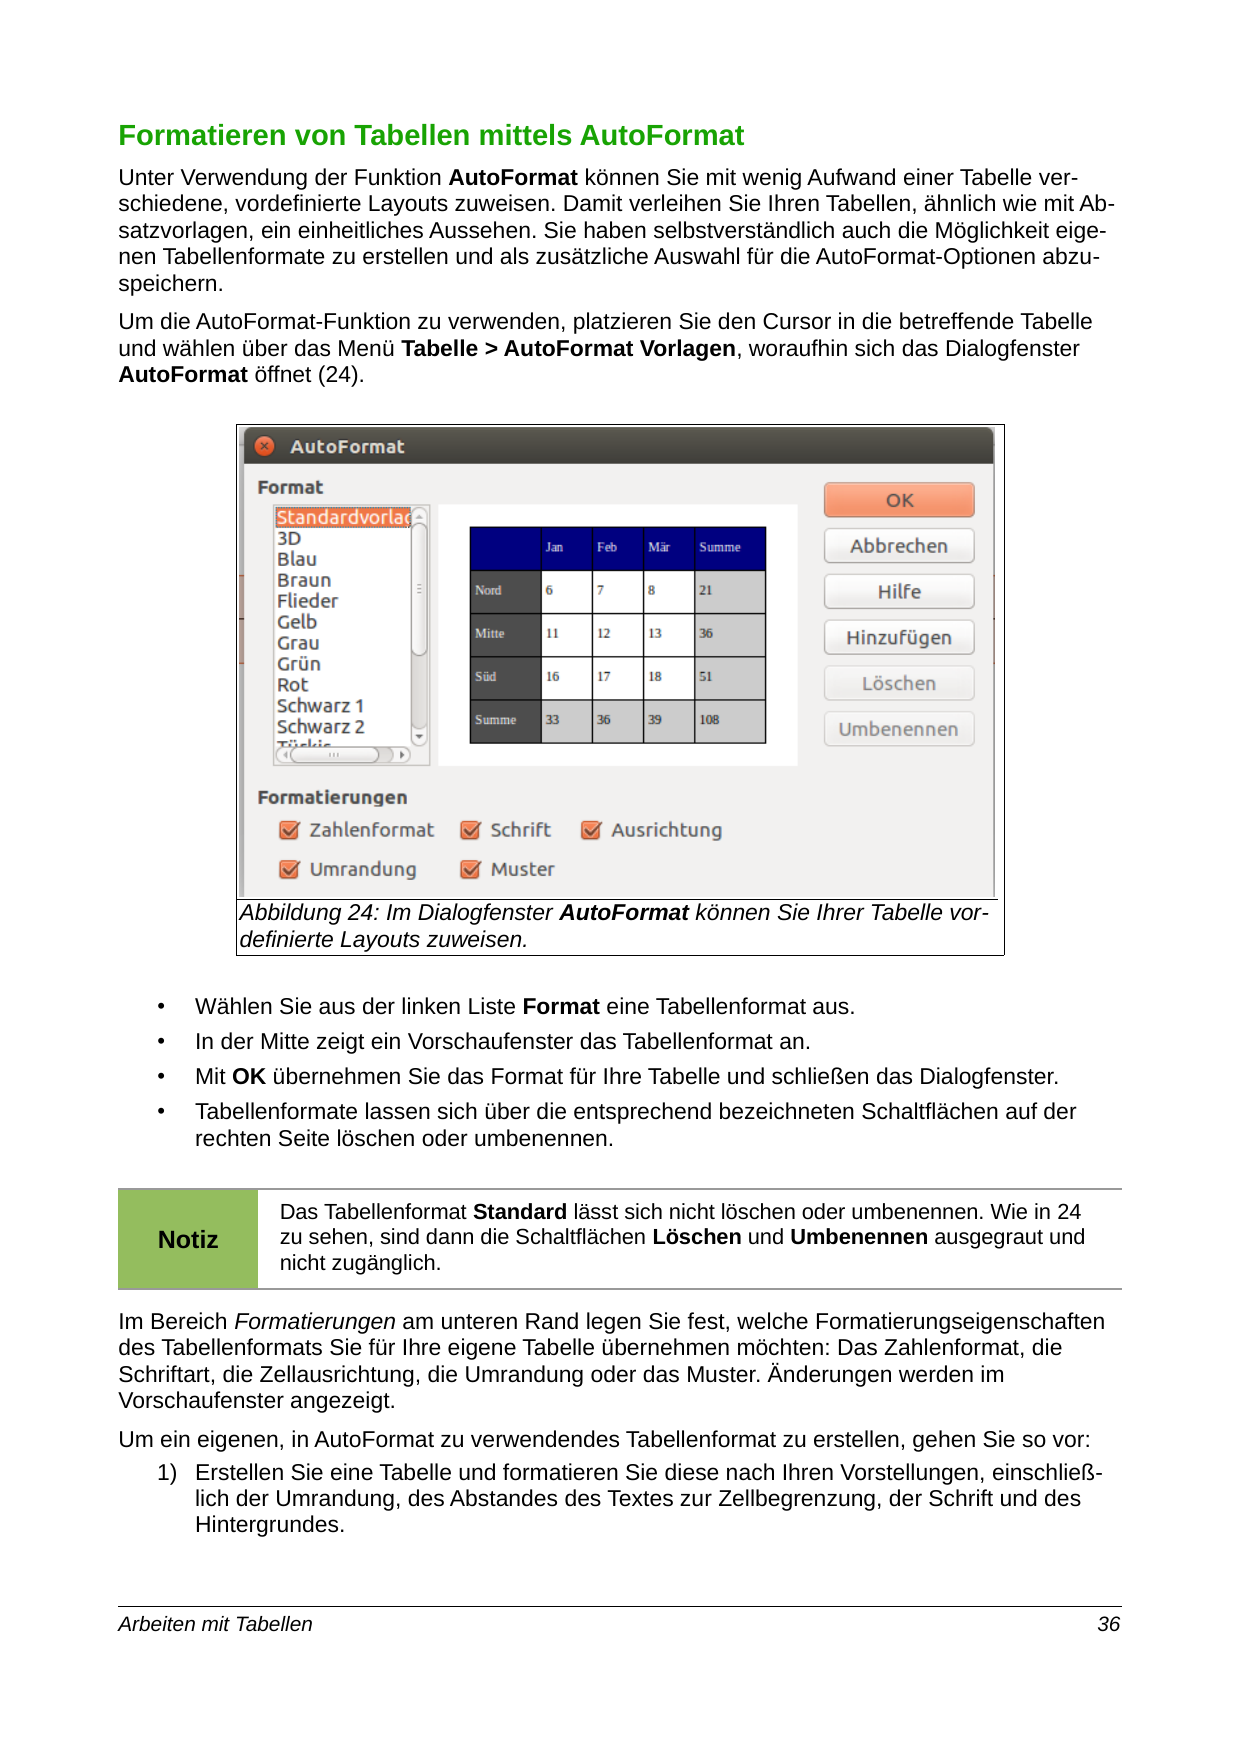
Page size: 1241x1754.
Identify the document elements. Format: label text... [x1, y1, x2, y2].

text Im Bereich Formatierungen am unteren Rand legen Sie fest, welche Formatierungseigenschaften des Tabellenformats Sie für Ihre eigene Tabelle übernehmen möchten: Das Zahlenformat, die Schriftart, die Zellausrichtung, die Umrandung oder das Muster. Änderungen werden im Vorschaufenster angezeigt. [118, 1308, 1122, 1413]
list Erstellen Sie eine Tabelle und formatieren Sie diese nach Ihren Vorstellungen, einschließ­lich der Umrandung, des Abstandes des Textes zur Zellbegrenzung, der Schrift und des Hintergrundes. [177, 1459, 1122, 1538]
picture [239, 427, 995, 897]
text Um die AutoFormat-Funktion zu verwenden, platzieren Sie den Cursor in die betreffende Tabelle und wählen über das Menü Tabelle > AutoFormat Vorlagen, woraufhin sich das Dialogfenster AutoFormat öffnet (Abbildung 24). [118, 308, 1122, 387]
subtitle Formatieren von Tabellen mittels AutoFormat [118, 118, 1122, 152]
text Abbildung 24: Im Dialogfenster AutoFormat können Sie Ihrer Tabelle vor­definierte Layouts zuweisen. [236, 424, 1001, 952]
list Um ein eigenen, in AutoFormat zu verwendendes Tabellenformat zu erstellen, gehen Sie so vor: [118, 1426, 1122, 1452]
list In der Mitte zeigt ein Vorschaufenster das Tabellenformat an. [157, 1026, 1122, 1055]
table_header Das Tabellenformat Standard lässt sich nicht löschen oder umbenennen. Wie in Abbildung 24 zu sehen, sind dann die Schaltflächen Löschen und Umbenennen ausgegraut und nicht zugänglich. [258, 1190, 1122, 1288]
list Tabellenformate lassen sich über die entsprechend bezeichneten Schaltflächen auf der rechten Seite löschen oder umbenennen. [157, 1096, 1122, 1151]
table_header Notiz [118, 1190, 258, 1288]
text Unter Verwendung der Funktion AutoFormat können Sie mit wenig Aufwand einer Tabelle ver­schiedene, vordefinierte Layouts zuweisen. Damit verleihen Sie Ihren Tabellen, ähnlich wie mit Ab­satzvorlagen, ein einheitliches Aussehen. Sie haben selbstverständlich auch die Möglichkeit eige­nen Tabellenformate zu erstellen und als zusätzliche Auswahl für die AutoFormat-Optionen abzu­speichern. [118, 164, 1122, 296]
list Wählen Sie aus der linken Liste Format eine Tabellenformat aus. [157, 991, 1122, 1020]
list Mit OK übernehmen Sie das Format für Ihre Tabelle und schließen das Dialogfenster. [157, 1061, 1122, 1090]
